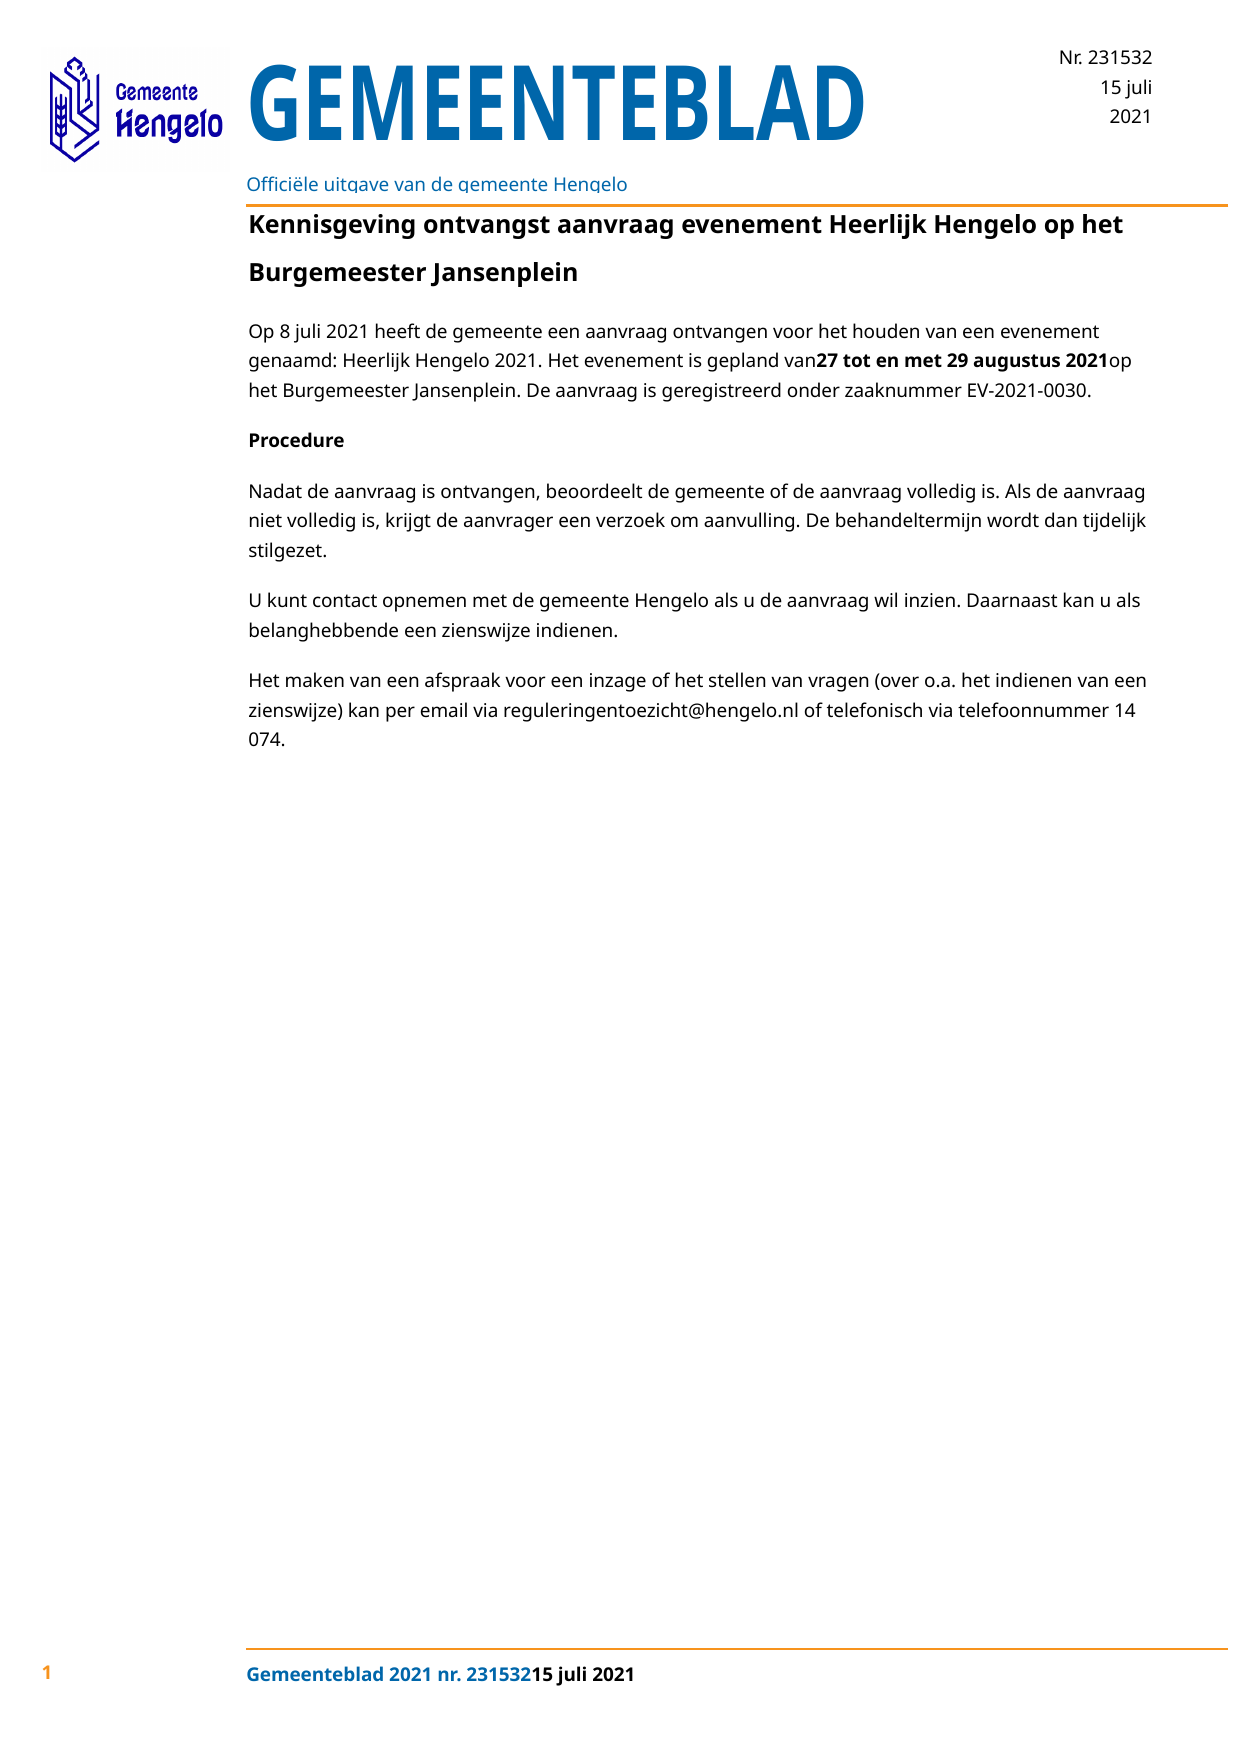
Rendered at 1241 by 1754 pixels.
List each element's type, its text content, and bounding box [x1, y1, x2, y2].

text Op 8 juli 2021 heeft de gemeente een aanvraag ontvangen voor het houden van een evenement genaamd: Heerlijk Hengelo 2021. Het evenement is gepland van27 tot en met 29 augustus 2021op het Burgemeester Jansenplein. De aanvraag is geregistreerd onder zaaknummer EV-2021-0030. [248, 318, 1152, 403]
text Procedure [248, 427, 1152, 453]
picture [41, 47, 231, 172]
text Nadat de aanvraag is ontvangen, beoordeelt de gemeente of de aanvraag volledig is. Als de aanvraag niet volledig is, krijgt de aanvrager een verzoek om aanvulling. De behandeltermijn wordt dan tijdelijk stilgezet. [248, 478, 1152, 563]
text U kunt contact opnemen met de gemeente Hengelo als u de aanvraag wil inzien. Daarnaast kan u als belanghebbende een zienswijze indienen. [248, 587, 1152, 643]
text Kennisgeving ontvangst aanvraag evenement Heerlijk Hengelo op het Burgemeester Jansenplein [248, 207, 1152, 288]
text Het maken van een afspraak voor een inzage of het stellen van vragen (over o.a. het indienen van een zienswijze) kan per email via reguleringentoezicht@hengelo.nl of telefonisch via telefoonnummer 14 074. [248, 667, 1152, 752]
